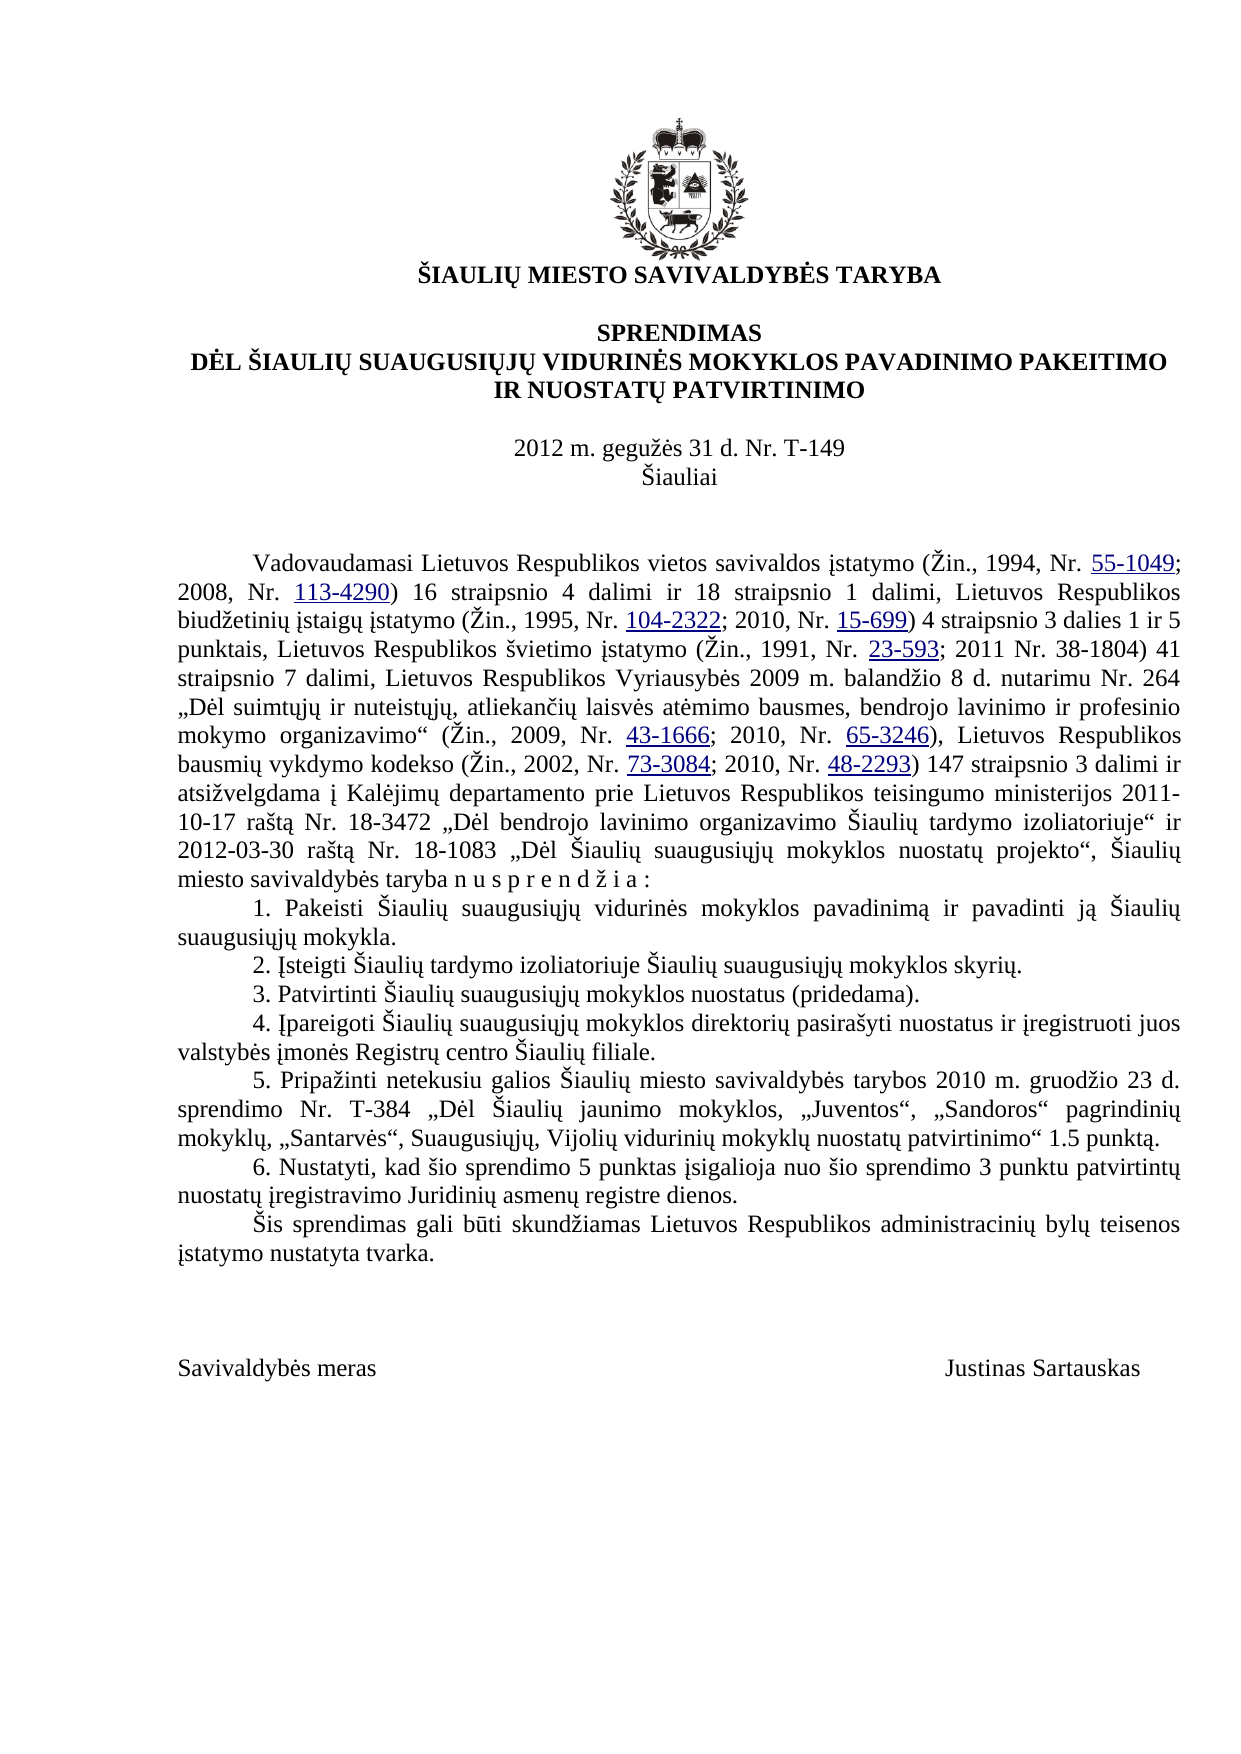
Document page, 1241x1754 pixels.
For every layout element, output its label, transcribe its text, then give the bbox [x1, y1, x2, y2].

text 5. Pripažinti netekusiu galios Šiaulių miesto savivaldybės tarybos 2010 m. gruodžio 23 d. sprendimo Nr. T-384 „Dėl Šiaulių jaunimo mokyklos, „Juventos“, „Sandoros“ pagrindinių mokyklų, „Santarvės“, Suaugusiųjų, Vijolių vidurinių mokyklų nuostatų patvirtinimo“ 1.5 punktą. [177, 1065, 1181, 1152]
text 2012 m. gegužės 31 d. Nr. T-149 [177, 433, 1181, 462]
text 4. Įpareigoti Šiaulių suaugusiųjų mokyklos direktorių pasirašyti nuostatus ir įregistruoti juos valstybės įmonės Registrų centro Šiaulių filiale. [177, 1008, 1181, 1065]
text 6. Nustatyti, kad šio sprendimo 5 punktas įsigalioja nuo šio sprendimo 3 punktu patvirtintų nuostatų įregistravimo Juridinių asmenų registre dienos. [177, 1152, 1181, 1209]
text 2. Įsteigti Šiaulių tardymo izoliatoriuje Šiaulių suaugusiųjų mokyklos skyrių. [177, 950, 1181, 979]
text 1. Pakeisti Šiaulių suaugusiųjų vidurinės mokyklos pavadinimą ir pavadinti ją Šiaulių suaugusiųjų mokykla. [177, 893, 1181, 950]
text ŠIAULIŲ MIESTO SAVIVALDYBĖS TARYBA [177, 260, 1181, 289]
text Šiauliai [177, 462, 1181, 490]
text DĖL ŠIAULIŲ SUAUGUSIŲJŲ VIDURINĖS MOKYKLOS PAVADINIMO PAKEITIMO IR NUOSTATŲ PATVIRTINIMO [177, 347, 1181, 404]
text Šis sprendimas gali būti skundžiamas Lietuvos Respublikos administracinių bylų teisenos įstatymo nustatyta tvarka. [177, 1209, 1181, 1267]
text 3. Patvirtinti Šiaulių suaugusiųjų mokyklos nuostatus (pridedama). [177, 979, 1181, 1008]
text Savivaldybės meras Justinas Sartauskas [177, 1353, 1181, 1382]
text Vadovaudamasi Lietuvos Respublikos vietos savivaldos įstatymo (Žin., 1994, Nr. 55-1049; 2008, Nr. 113-4290) 16 straipsnio 4 dalimi ir 18 straipsnio 1 dalimi, Lietuvos Respublikos biudžetinių įstaigų įstatymo (Žin., 1995, Nr. 104-2322; 2010, Nr. 15-699) 4 straipsnio 3 dalies 1 ir 5 punktais, Lietuvos Respublikos švietimo įstatymo (Žin., 1991, Nr. 23-593; 2011 Nr. 38-1804) 41 straipsnio 7 dalimi, Lietuvos Respublikos Vyriausybės 2009 m. balandžio 8 d. nutarimu Nr. 264 „Dėl suimtųjų ir nuteistųjų, atliekančių laisvės atėmimo bausmes, bendrojo lavinimo ir profesinio mokymo organizavimo“ (Žin., 2009, Nr. 43-1666; 2010, Nr. 65-3246), Lietuvos Respublikos bausmių vykdymo kodekso (Žin., 2002, Nr. 73-3084; 2010, Nr. 48-2293) 147 straipsnio 3 dalimi ir atsižvelgdama į Kalėjimų departamento prie Lietuvos Respublikos teisingumo ministerijos 2011- 10-17 raštą Nr. 18-3472 „Dėl bendrojo lavinimo organizavimo Šiaulių tardymo izoliatoriuje“ ir 2012-03-30 raštą Nr. 18-1083 „Dėl Šiaulių suaugusiųjų mokyklos nuostatų projekto“, Šiaulių miesto savivaldybės taryba nusprendžia: [177, 548, 1181, 893]
text SPRENDIMAS [177, 318, 1181, 347]
